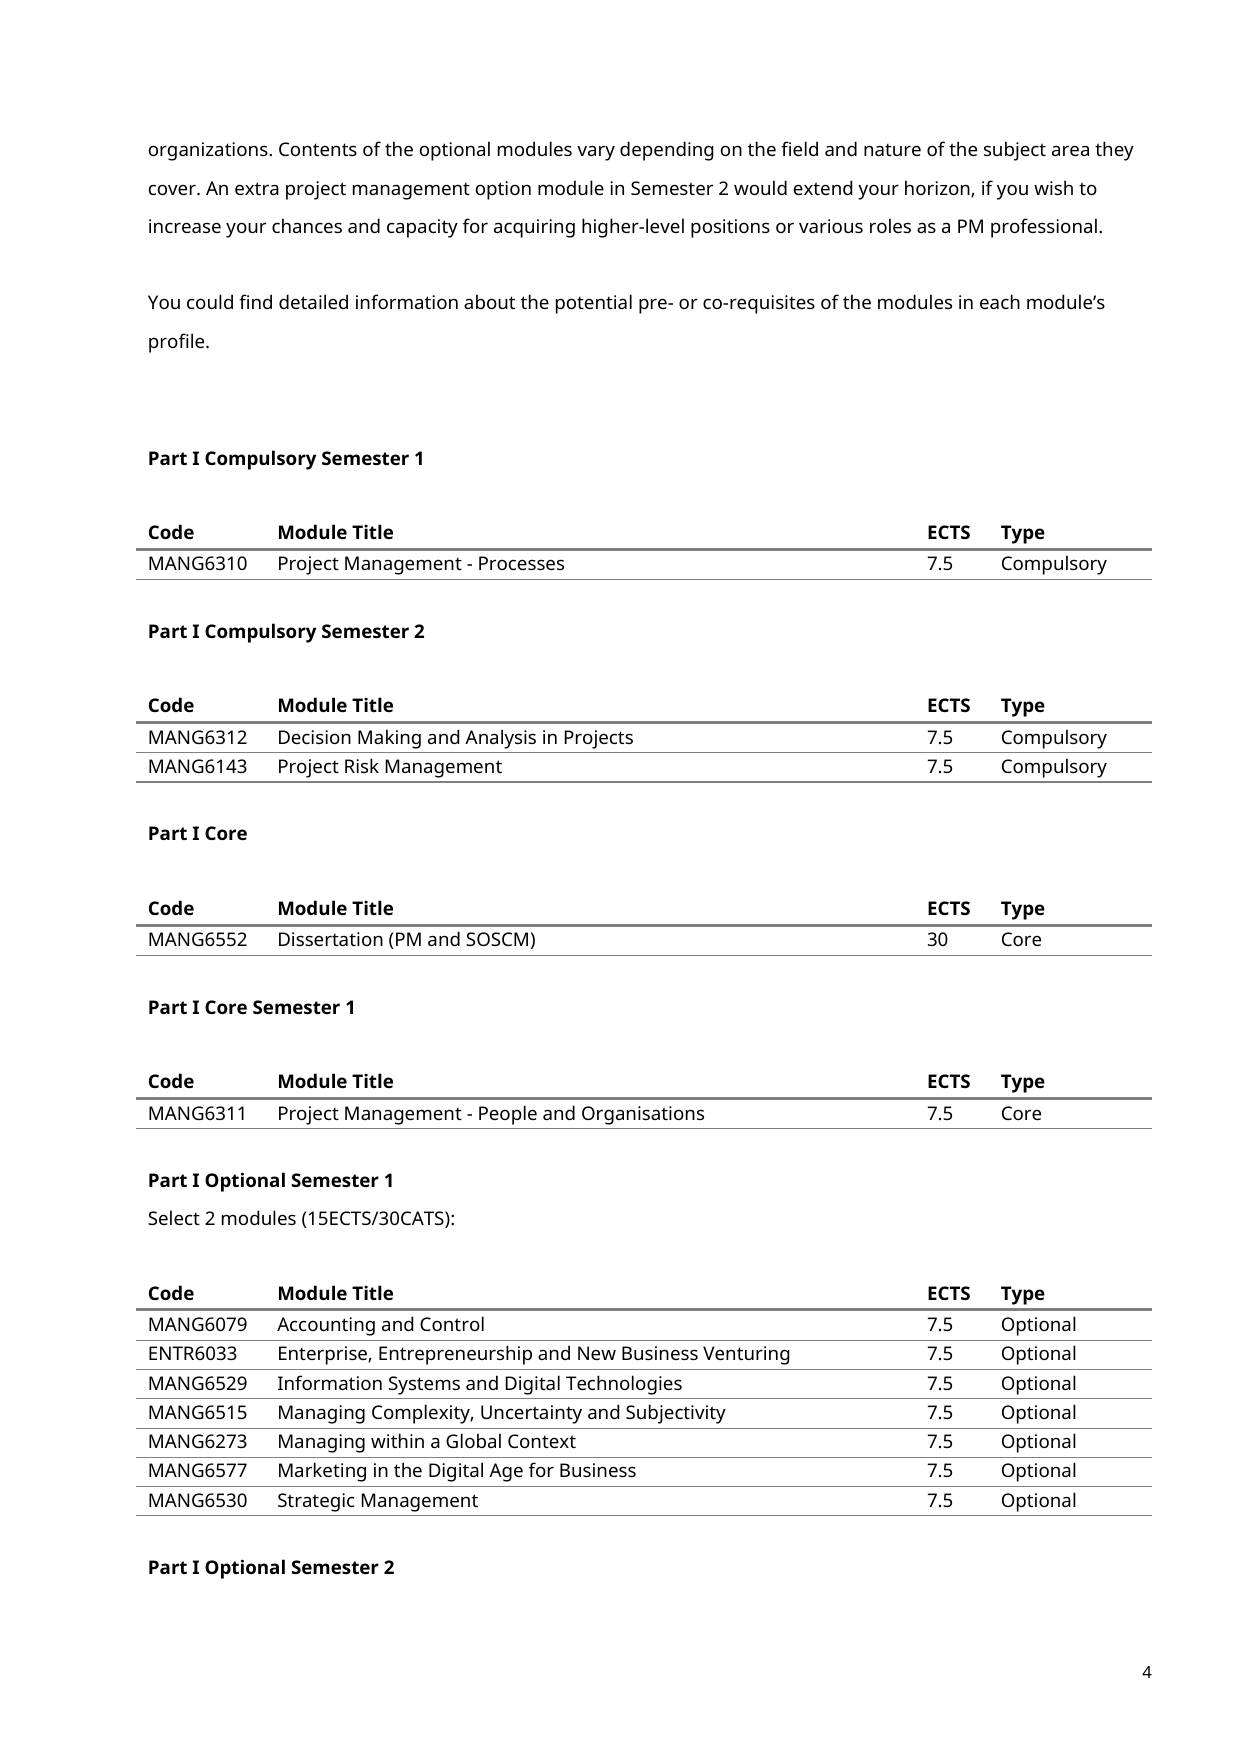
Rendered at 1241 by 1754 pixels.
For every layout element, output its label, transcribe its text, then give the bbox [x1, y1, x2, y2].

table_cell Module Title [266, 693, 916, 721]
table_cell MANG6143 [136, 753, 266, 781]
table_cell MANG6515 [136, 1399, 266, 1427]
table_cell Core [989, 927, 1152, 955]
table_cell 7.5 [916, 1311, 989, 1340]
table_cell 7.5 [916, 1100, 989, 1128]
table_cell Accounting and Control [266, 1311, 916, 1340]
table_cell Code [136, 1069, 266, 1097]
table_cell Information Systems and Digital Technologies [266, 1370, 916, 1398]
table_header organizations. Contents of the optional modules vary depending on the field and nature of the subject area they cover. An extra project management option module in Semester 2 would extend your horizon, if you wish to increase your chances and capacity for acquiring higher-level positions or various roles as a PM professional. You could find detailed information about the potential pre- or co-requisites of the modules in each module’s profile. [136, 137, 1152, 407]
table_cell Type [989, 693, 1152, 721]
table_cell Part I Optional Semester 2 [136, 1516, 1152, 1591]
table_cell 7.5 [916, 551, 989, 579]
table_cell Project Risk Management [266, 753, 916, 781]
table_cell Type [989, 1069, 1152, 1097]
table_cell Optional [989, 1341, 1152, 1369]
table_cell Optional [989, 1399, 1152, 1427]
table_cell MANG6530 [136, 1487, 266, 1515]
table_cell ENTR6033 [136, 1341, 266, 1369]
table_cell Project Management - People and Organisations [266, 1100, 916, 1128]
table_cell ECTS [916, 693, 989, 721]
table_cell Type [989, 519, 1152, 547]
table_cell Part I Optional Semester 1 Select 2 modules (15ECTS/30CATS): [136, 1129, 1152, 1280]
table_cell MANG6552 [136, 927, 266, 955]
table_cell Part I Core Semester 1 [136, 956, 1152, 1068]
table_cell Managing within a Global Context [266, 1429, 916, 1457]
table_cell Managing Complexity, Uncertainty and Subjectivity [266, 1399, 916, 1427]
table_cell ECTS [916, 1069, 989, 1097]
table_cell Core [989, 1100, 1152, 1128]
table_cell Compulsory [989, 724, 1152, 752]
table_cell 7.5 [916, 724, 989, 752]
table_cell MANG6310 [136, 551, 266, 579]
table_cell 7.5 [916, 1429, 989, 1457]
table_cell MANG6312 [136, 724, 266, 752]
table_cell MANG6311 [136, 1100, 266, 1128]
table_cell MANG6273 [136, 1429, 266, 1457]
table_cell Module Title [266, 1069, 916, 1097]
table_cell Optional [989, 1370, 1152, 1398]
table_cell Code [136, 519, 266, 547]
table_cell 30 [916, 927, 989, 955]
table_cell Marketing in the Digital Age for Business [266, 1458, 916, 1486]
table_cell 7.5 [916, 1458, 989, 1486]
table_cell Dissertation (PM and SOSCM) [266, 927, 916, 955]
table_cell 7.5 [916, 753, 989, 781]
table_cell Strategic Management [266, 1487, 916, 1515]
table_cell MANG6577 [136, 1458, 266, 1486]
table_cell ECTS [916, 1280, 989, 1308]
table_cell MANG6529 [136, 1370, 266, 1398]
table_cell MANG6079 [136, 1311, 266, 1340]
table_cell Optional [989, 1311, 1152, 1340]
table_cell Code [136, 693, 266, 721]
table_cell Part I Core [136, 783, 1152, 895]
table_cell Project Management - Processes [266, 551, 916, 579]
table_cell Optional [989, 1429, 1152, 1457]
table_cell Type [989, 1280, 1152, 1308]
table_cell Code [136, 895, 266, 923]
table_cell ECTS [916, 519, 989, 547]
table_cell Module Title [266, 895, 916, 923]
table_cell 7.5 [916, 1487, 989, 1515]
table_cell Optional [989, 1458, 1152, 1486]
table_cell 7.5 [916, 1370, 989, 1398]
table_cell Type [989, 895, 1152, 923]
table_cell Module Title [266, 1280, 916, 1308]
table_cell Compulsory [989, 753, 1152, 781]
table_cell Part I Compulsory Semester 2 [136, 580, 1152, 693]
table_cell Decision Making and Analysis in Projects [266, 724, 916, 752]
table_cell ECTS [916, 895, 989, 923]
table_cell 7.5 [916, 1399, 989, 1427]
table_cell Code [136, 1280, 266, 1308]
table_cell Module Title [266, 519, 916, 547]
table_cell Compulsory [989, 551, 1152, 579]
table_cell Enterprise, Entrepreneurship and New Business Venturing [266, 1341, 916, 1369]
table_cell 7.5 [916, 1341, 989, 1369]
table_cell Optional [989, 1487, 1152, 1515]
table_cell Part I Compulsory Semester 1 [136, 407, 1152, 519]
